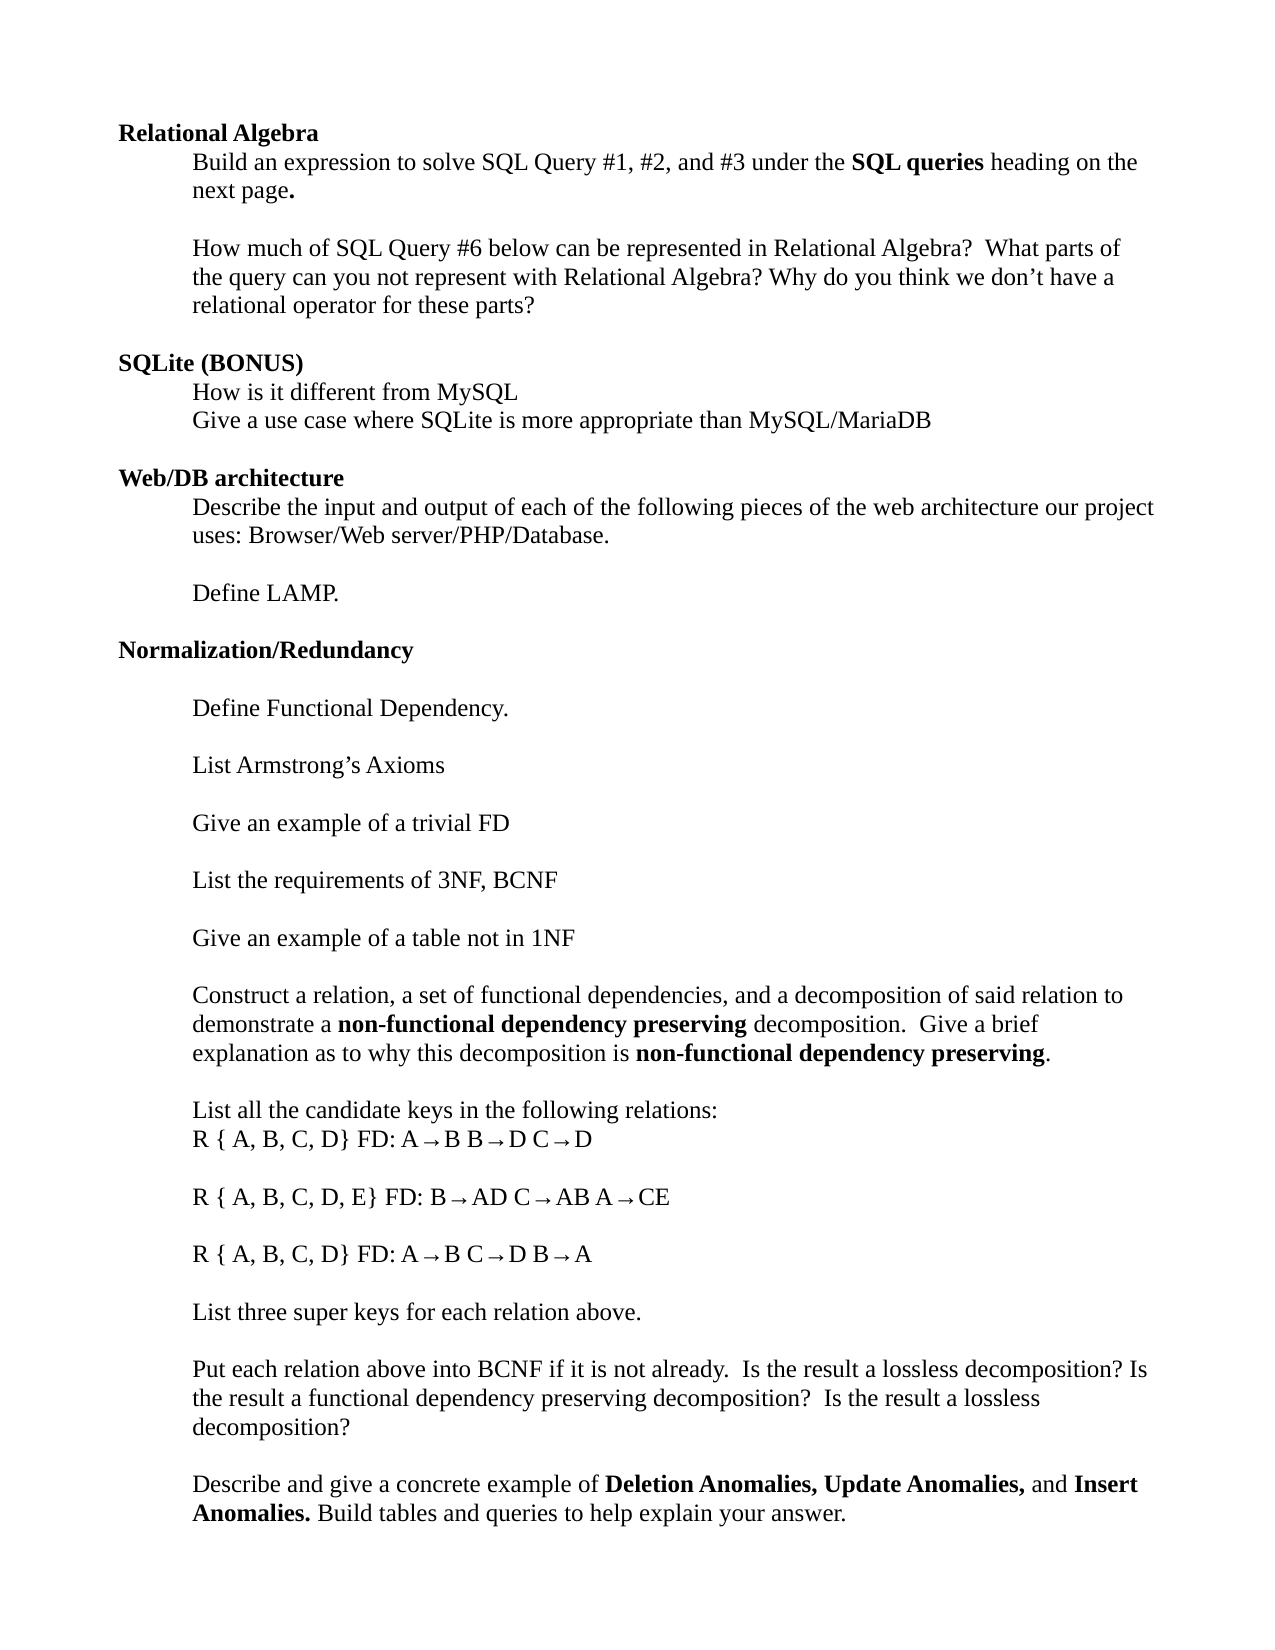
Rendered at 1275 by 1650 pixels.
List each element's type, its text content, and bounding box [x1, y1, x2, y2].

text How much of SQL Query #6 below can be represented in Relational Algebra? What parts of the query can you not represent with Relational Algebra? Why do you think we don’t have a relational operator for these parts? [118, 233, 1157, 319]
text SQLite (BONUS) [118, 348, 1157, 377]
text Give a use case where SQLite is more appropriate than MySQL/MariaDB [118, 406, 1157, 434]
text Give an example of a trivial FD [118, 808, 1157, 837]
text Define Functional Dependency. [118, 693, 1157, 722]
text R { A, B, C, D} FD: A→B B→D C→D [192, 1124, 1157, 1153]
text Web/DB architecture [118, 463, 1157, 492]
text Give an example of a table not in 1NF [118, 923, 1157, 952]
text Put each relation above into BCNF if it is not already. Is the result a lossless decomposition? Is the result a functional dependency preserving decomposition? Is the result a lossless decomposition? [192, 1354, 1157, 1441]
text R { A, B, C, D, E} FD: B→AD C→AB A→CE [192, 1182, 1157, 1211]
text Describe the input and output of each of the following pieces of the web architecture our project uses: Browser/Web server/PHP/Database. [118, 492, 1157, 549]
text Build an expression to solve SQL Query #1, #2, and #3 under the SQL queries heading on the next page. [118, 147, 1157, 204]
text List all the candidate keys in the following relations: [192, 1096, 1157, 1124]
text R { A, B, C, D} FD: A→B C→D B→A [192, 1239, 1157, 1268]
text Describe and give a concrete example of Deletion Anomalies, Update Anomalies, and Insert Anomalies. Build tables and queries to help explain your answer. [192, 1469, 1157, 1527]
text List the requirements of 3NF, BCNF [118, 866, 1157, 894]
text List three super keys for each relation above. [192, 1297, 1157, 1326]
text Relational Algebra [118, 118, 1157, 147]
text List Armstrong’s Axioms [118, 751, 1157, 779]
text Define LAMP. [118, 578, 1157, 607]
text Construct a relation, a set of functional dependencies, and a decomposition of said relation to demonstrate a non-functional dependency preserving decomposition. Give a brief explanation as to why this decomposition is non-functional dependency preserving. [192, 981, 1157, 1067]
text How is it different from MySQL [118, 377, 1157, 406]
text Normalization/Redundancy [118, 636, 1157, 664]
